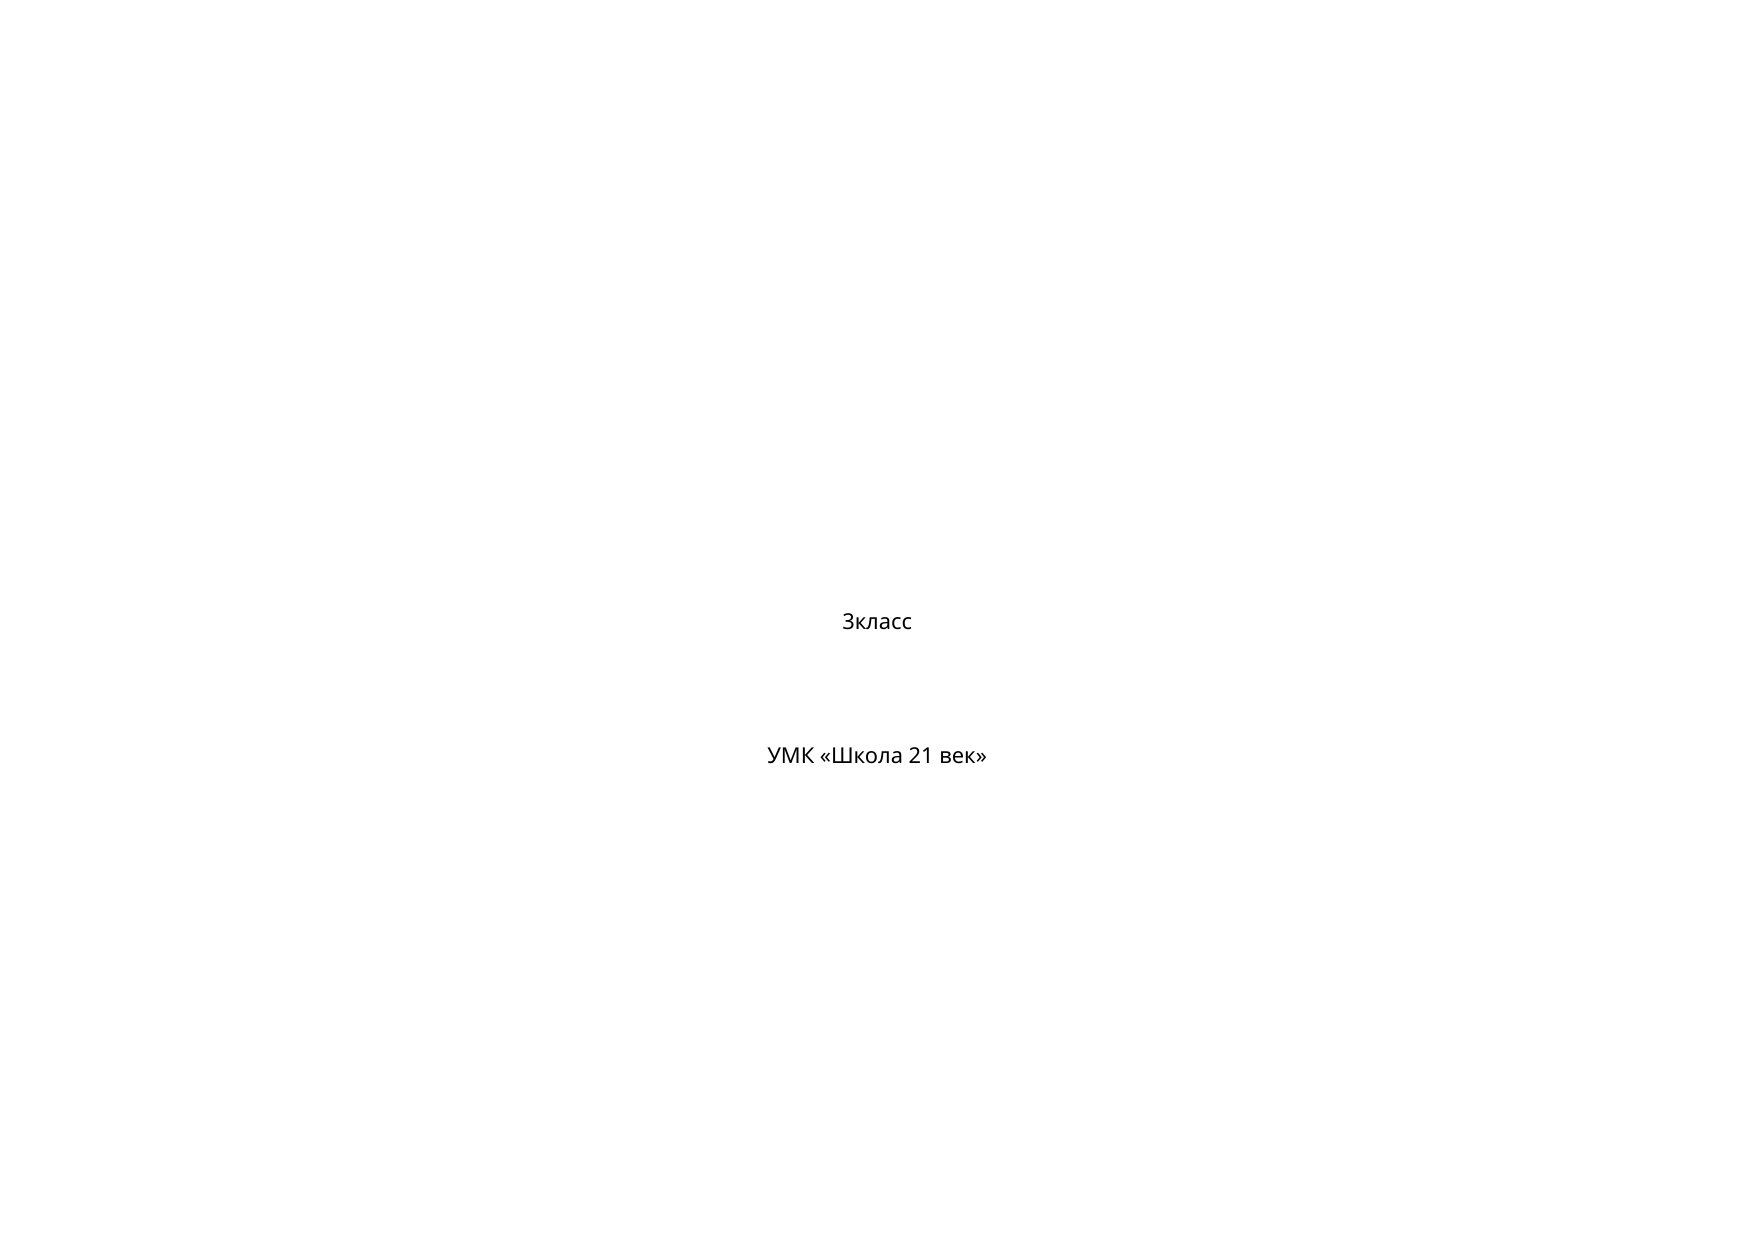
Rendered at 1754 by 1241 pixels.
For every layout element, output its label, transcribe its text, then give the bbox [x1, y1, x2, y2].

text УМК «Школа 21 век» [118, 740, 1636, 770]
text 3класс [118, 606, 1636, 636]
